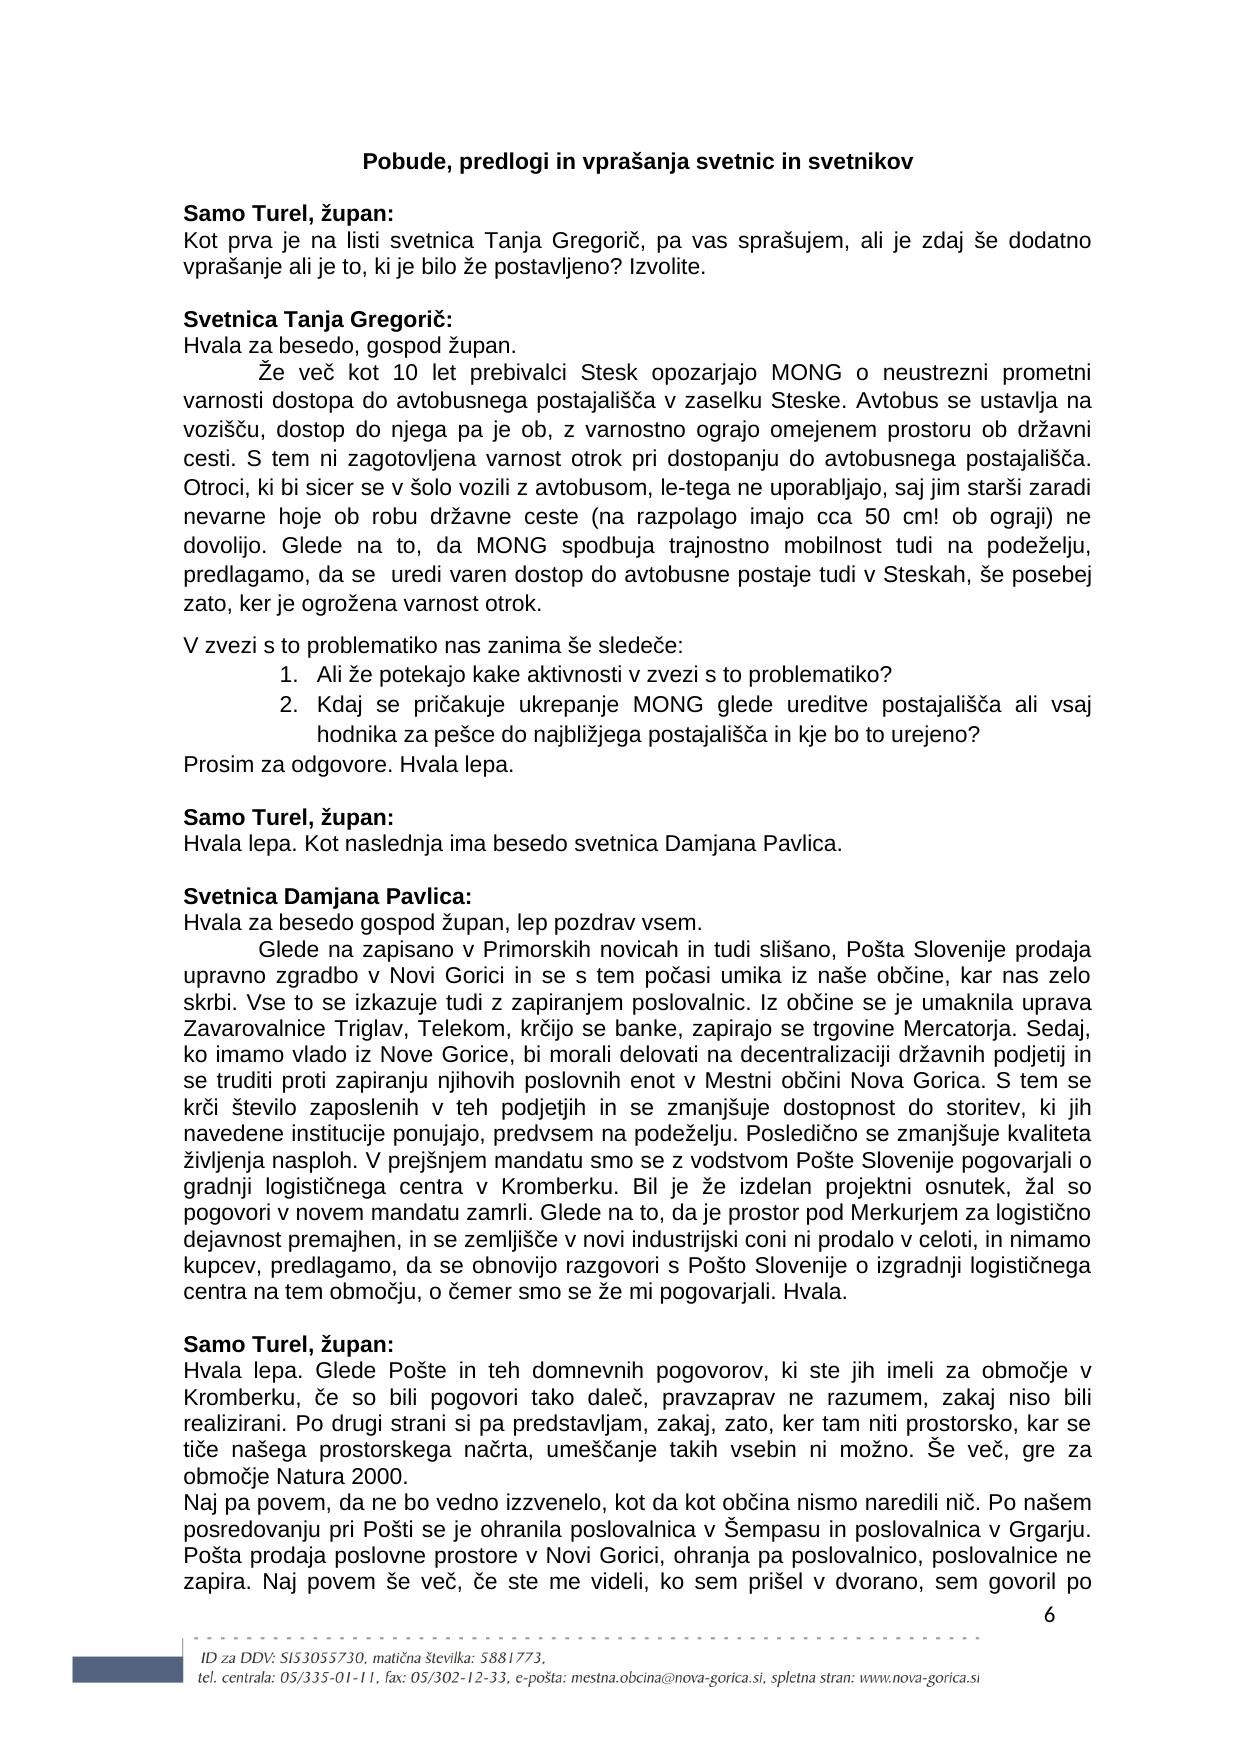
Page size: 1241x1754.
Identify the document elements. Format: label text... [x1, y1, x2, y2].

list Kdaj se pričakuje ukrepanje MONG glede ureditve postajališča ali vsaj hodnika za pešce do najbližjega postajališča in kje bo to urejeno? [279, 691, 1092, 747]
text Samo Turel, župan: [183, 1331, 1092, 1357]
text Hvala za besedo, gospod župan. [183, 332, 1092, 358]
text Hvala za besedo gospod župan, lep pozdrav vsem. [183, 909, 1092, 936]
text Že več kot 10 let prebivalci Stesk opozarjajo MONG o neustrezni prometni varnosti dostopa do avtobusnega postajališča v zaselku Steske. Avtobus se ustavlja na vozišču, dostop do njega pa je ob, z varnostno ograjo omejenem prostoru ob državni cesti. S tem ni zagotovljena varnost otrok pri dostopanju do avtobusnega postajališča. Otroci, ki bi sicer se v šolo vozili z avtobusom, le-tega ne uporabljajo, saj jim starši zaradi nevarne hoje ob robu državne ceste (na razpolago imajo cca 50 cm! ob ograji) ne dovolijo. Glede na to, da MONG spodbuja trajnostno mobilnost tudi na podeželju, predlagamo, da se uredi varen dostop do avtobusne postaje tudi v Steskah, še posebej zato, ker je ogrožena varnost otrok. [183, 358, 1092, 617]
list Ali že potekajo kake aktivnosti v zvezi s to problematiko? [279, 661, 1092, 687]
text Svetnica Damjana Pavlica: [183, 883, 1092, 909]
text Kot prva je na listi svetnica Tanja Gregorič, pa vas sprašujem, ali je zdaj še dodatno vprašanje ali je to, ki je bilo že postavljeno? Izvolite. [183, 227, 1092, 279]
text Naj pa povem, da ne bo vedno izzvenelo, kot da kot občina nismo naredili nič. Po našem posredovanju pri Pošti se je ohranila poslovalnica v Šempasu in poslovalnica v Grgarju. Pošta prodaja poslovne prostore v Novi Gorici, ohranja pa poslovalnico, poslovalnice ne zapira. Naj povem še več, če ste me videli, ko sem prišel v dvorano, sem govoril po [183, 1489, 1092, 1594]
text Hvala lepa. Glede Pošte in teh domnevnih pogovorov, ki ste jih imeli za območje v Kromberku, če so bili pogovori tako daleč, pravzaprav ne razumem, zakaj niso bili realizirani. Po drugi strani si pa predstavljam, zakaj, zato, ker tam niti prostorsko, kar se tiče našega prostorskega načrta, umeščanje takih vsebin ni možno. Še več, gre za območje Natura 2000. [183, 1357, 1092, 1489]
text Prosim za odgovore. Hvala lepa. [183, 751, 1092, 778]
text Samo Turel, župan: [183, 200, 1092, 227]
text Glede na zapisano v Primorskih novicah in tudi slišano, Pošta Slovenije prodaja upravno zgradbo v Novi Gorici in se s tem počasi umika iz naše občine, kar nas zelo skrbi. Vse to se izkazuje tudi z zapiranjem poslovalnic. Iz občine se je umaknila uprava Zavarovalnice Triglav, Telekom, krčijo se banke, zapirajo se trgovine Mercatorja. Sedaj, ko imamo vlado iz Nove Gorice, bi morali delovati na decentralizaciji državnih podjetij in se truditi proti zapiranju njihovih poslovnih enot v Mestni občini Nova Gorica. S tem se krči število zaposlenih v teh podjetjih in se zmanjšuje dostopnost do storitev, ki jih navedene institucije ponujajo, predvsem na podeželju. Posledično se zmanjšuje kvaliteta življenja nasploh. V prejšnjem mandatu smo se z vodstvom Pošte Slovenije pogovarjali o gradnji logističnega centra v Kromberku. Bil je že izdelan projektni osnutek, žal so pogovori v novem mandatu zamrli. Glede na to, da je prostor pod Merkurjem za logistično dejavnost premajhen, in se zemljišče v novi industrijski coni ni prodalo v celoti, in nimamo kupcev, predlagamo, da se obnovijo razgovori s Pošto Slovenije o izgradnji logističnega centra na tem območju, o čemer smo se že mi pogovarjali. Hvala. [183, 936, 1092, 1305]
text Pobude, predlogi in vprašanja svetnic in svetnikov [183, 148, 1092, 174]
text Svetnica Tanja Gregorič: [183, 306, 1092, 332]
text Hvala lepa. Kot naslednja ima besedo svetnica Damjana Pavlica. [183, 830, 1092, 857]
text V zvezi s to problematiko nas zanima še sledeče: [183, 632, 1092, 658]
text Samo Turel, župan: [183, 804, 1092, 830]
